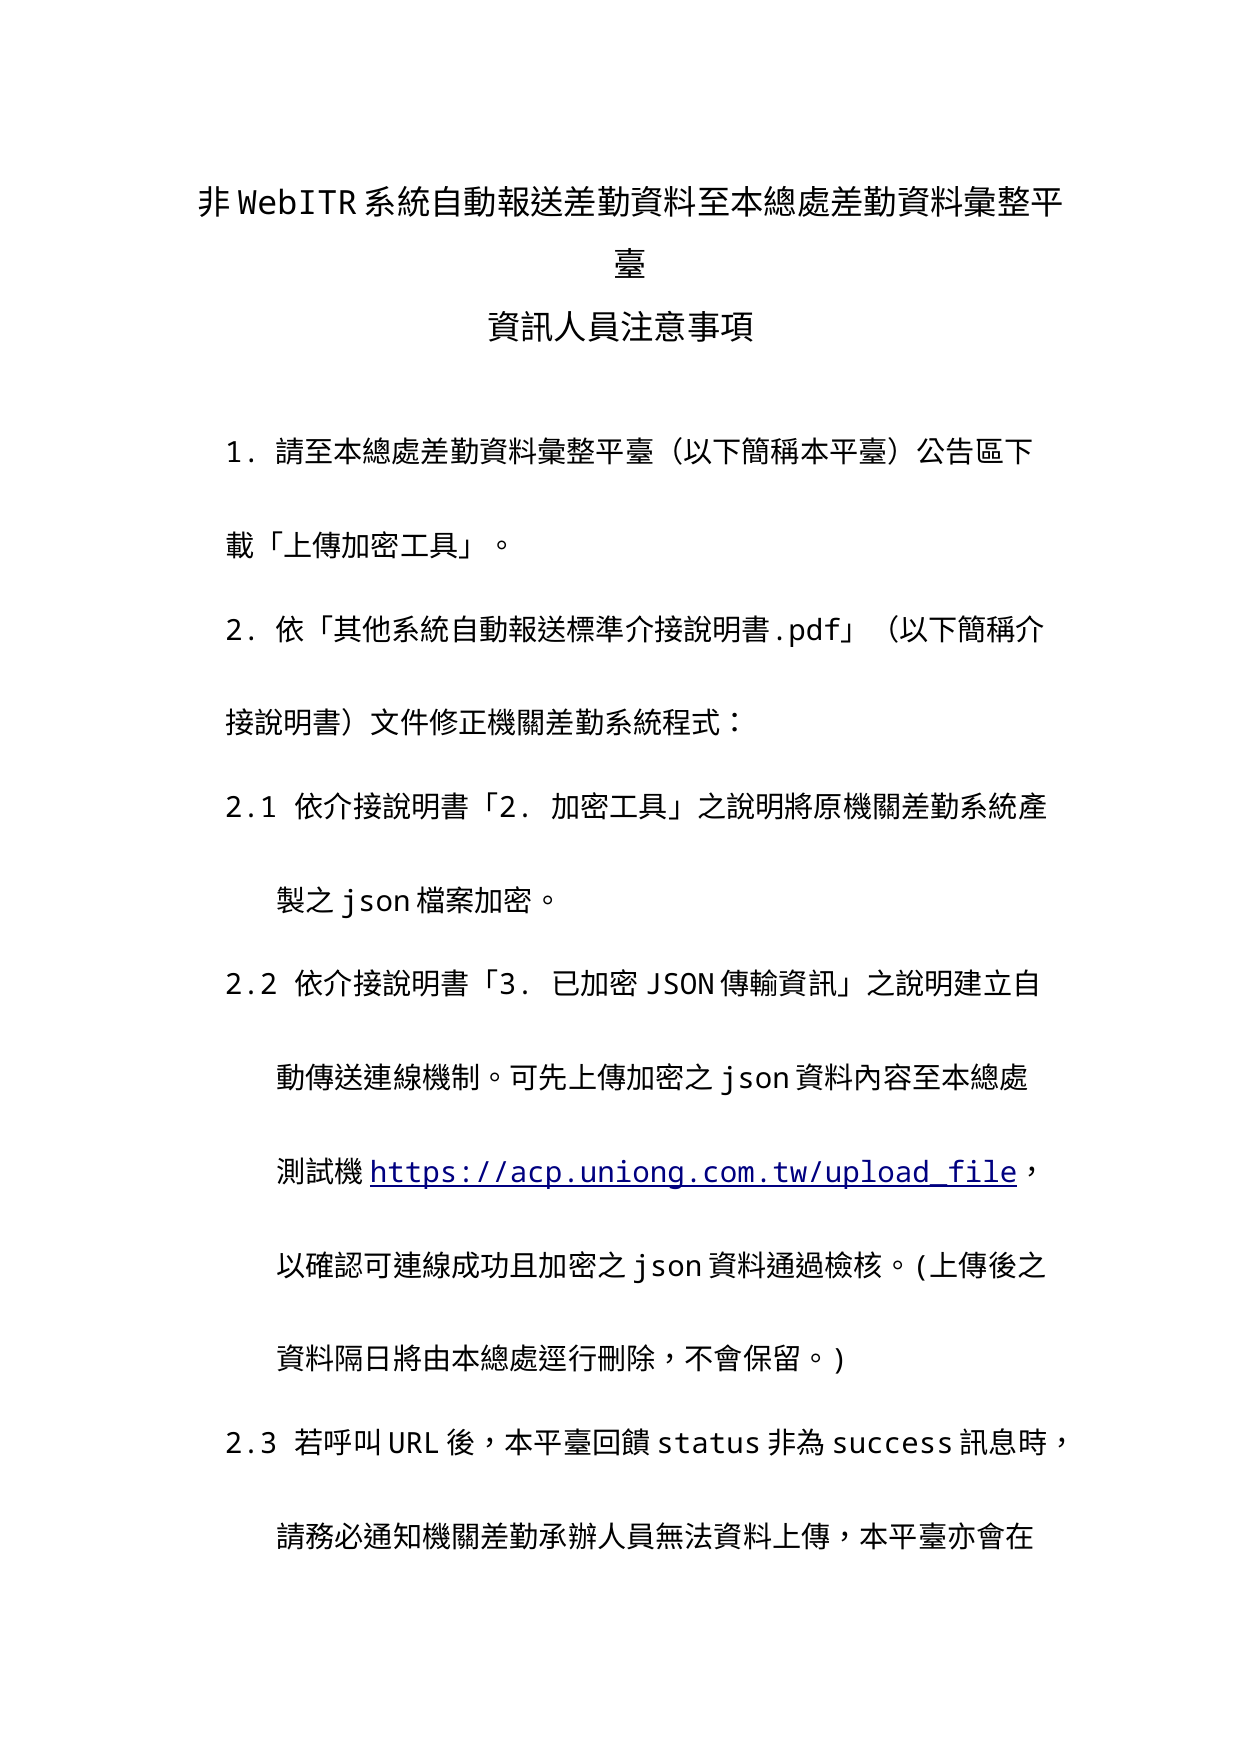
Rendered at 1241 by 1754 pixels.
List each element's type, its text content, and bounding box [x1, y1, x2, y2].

list 請至本總處差勤資料彙整平臺（以下簡稱本平臺）公告區下載「上傳加密工具」。 [225, 408, 1053, 564]
text 2.1 依介接說明書「2. 加密工具」之說明將原機關差勤系統產製之json檔案加密。 [224, 763, 1053, 919]
list 依「其他系統自動報送標準介接說明書.pdf」（以下簡稱介接說明書）文件修正機關差勤系統程式： [225, 586, 1053, 742]
text 非WebITR系統自動報送差勤資料至本總處差勤資料彙整平臺 [187, 158, 1073, 283]
text 2.3 若呼叫URL後，本平臺回饋status非為success訊息時，請務必通知機關差勤承辦人員無法資料上傳，本平臺亦會在[彙整總表]/[歷程]顯示每次上傳資料之錯誤訊息。 [224, 1399, 1053, 1555]
text 資訊人員注意事項 [187, 283, 1053, 346]
text 2.2 依介接說明書「3. 已加密JSON傳輸資訊」之說明建立自動傳送連線機制。可先上傳加密之json資料內容至本總處測試機https://acp.uniong.com.tw/upload_file，以確認可連線成功且加密之json資料通過檢核。(上傳後之資料隔日將由本總處逕行刪除，不會保留。) [224, 940, 1053, 1378]
